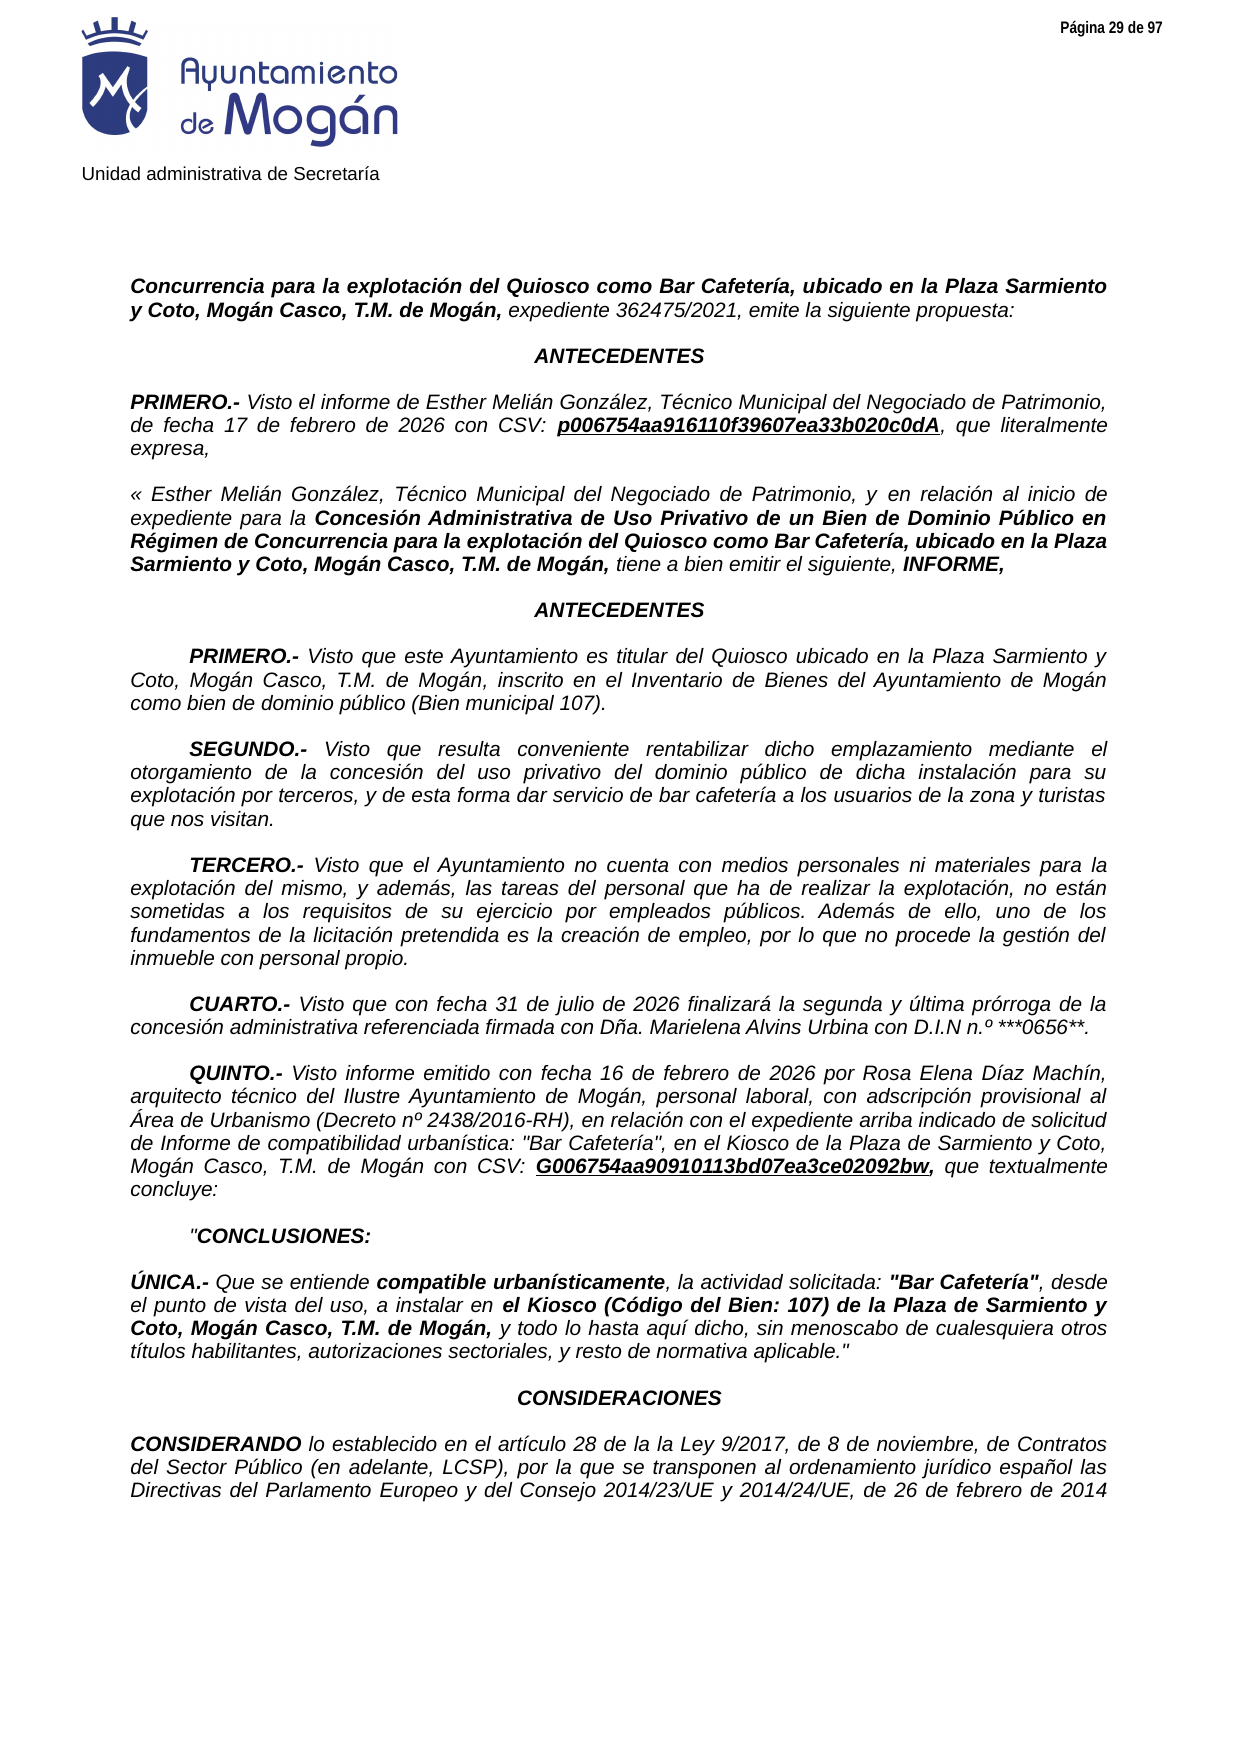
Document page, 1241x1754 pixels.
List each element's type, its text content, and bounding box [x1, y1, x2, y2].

text CONSIDERACIONES [130, 1386, 1110, 1409]
text ANTECEDENTES [130, 344, 1110, 367]
text « Esther Melián González, Técnico Municipal del Negociado de Patrimonio, y en relación al inicio de expediente para la Concesión Administrativa de Uso Privativo de un Bien de Dominio Público en Régimen de Concurrencia para la explotación del Quiosco como Bar Cafetería, ubicado en la Plaza Sarmiento y Coto, Mogán Casco, T.M. de Mogán, tiene a bien emitir el siguiente, INFORME, [130, 483, 1110, 576]
text TERCERO.- Visto que el Ayuntamiento no cuenta con medios personales ni materiales para la explotación del mismo, y además, las tareas del personal que ha de realizar la explotación, no están sometidas a los requisitos de su ejercicio por empleados públicos. Además de ello, uno de los fundamentos de la licitación pretendida es la creación de empleo, por lo que no procede la gestión del inmueble con personal propio. [130, 853, 1110, 969]
picture [81, 17, 398, 153]
text SEGUNDO.- Visto que resulta conveniente rentabilizar dicho emplazamiento mediante el otorgamiento de la concesión del uso privativo del dominio público de dicha instalación para su explotación por terceros, y de esta forma dar servicio de bar cafetería a los usuarios de la zona y turistas que nos visitan. [130, 738, 1110, 831]
text ÚNICA.- Que se entiende compatible urbanísticamente, la actividad solicitada: "Bar Cafetería", desde el punto de vista del uso, a instalar en el Kiosco (Código del Bien: 107) de la Plaza de Sarmiento y Coto, Mogán Casco, T.M. de Mogán, y todo lo hasta aquí dicho, sin menoscabo de cualesquiera otros títulos habilitantes, autorizaciones sectoriales, y resto de normativa aplicable." [130, 1270, 1110, 1363]
text QUINTO.- Visto informe emitido con fecha 16 de febrero de 2026 por Rosa Elena Díaz Machín, arquitecto técnico del Ilustre Ayuntamiento de Mogán, personal laboral, con adscripción provisional al Área de Urbanismo (Decreto nº 2438/2016-RH), en relación con el expediente arriba indicado de solicitud de Informe de compatibilidad urbanística: "Bar Cafetería", en el Kiosco de la Plaza de Sarmiento y Coto, Mogán Casco, T.M. de Mogán con CSV: G006754aa90910113bd07ea3ce02092bw, que textualmente concluye: [130, 1062, 1110, 1201]
text CUARTO.- Visto que con fecha 31 de julio de 2026 finalizará la segunda y última prórroga de la concesión administrativa referenciada firmada con Dña. Marielena Alvins Urbina con D.I.N n.º ***0656**. [130, 992, 1110, 1039]
text CONSIDERANDO lo establecido en el artículo 28 de la la Ley 9/2017, de 8 de noviembre, de Contratos del Sector Público (en adelante, LCSP), por la que se transponen al ordenamiento jurídico español las Directivas del Parlamento Europeo y del Consejo 2014/23/UE y 2014/24/UE, de 26 de febrero de 2014 [130, 1432, 1110, 1502]
text PRIMERO.- Visto el informe de Esther Melián González, Técnico Municipal del Negociado de Patrimonio, de fecha 17 de febrero de 2026 con CSV: p006754aa916110f39607ea33b020c0dA, que literalmente expresa, [130, 390, 1110, 460]
text PRIMERO.- Visto que este Ayuntamiento es titular del Quiosco ubicado en la Plaza Sarmiento y Coto, Mogán Casco, T.M. de Mogán, inscrito en el Inventario de Bienes del Ayuntamiento de Mogán como bien de dominio público (Bien municipal 107). [130, 645, 1110, 715]
text "CONCLUSIONES: [130, 1224, 1110, 1247]
text ANTECEDENTES [130, 599, 1110, 622]
text Concurrencia para la explotación del Quiosco como Bar Cafetería, ubicado en la Plaza Sarmiento y Coto, Mogán Casco, T.M. de Mogán, expediente 362475/2021, emite la siguiente propuesta: [130, 275, 1110, 321]
